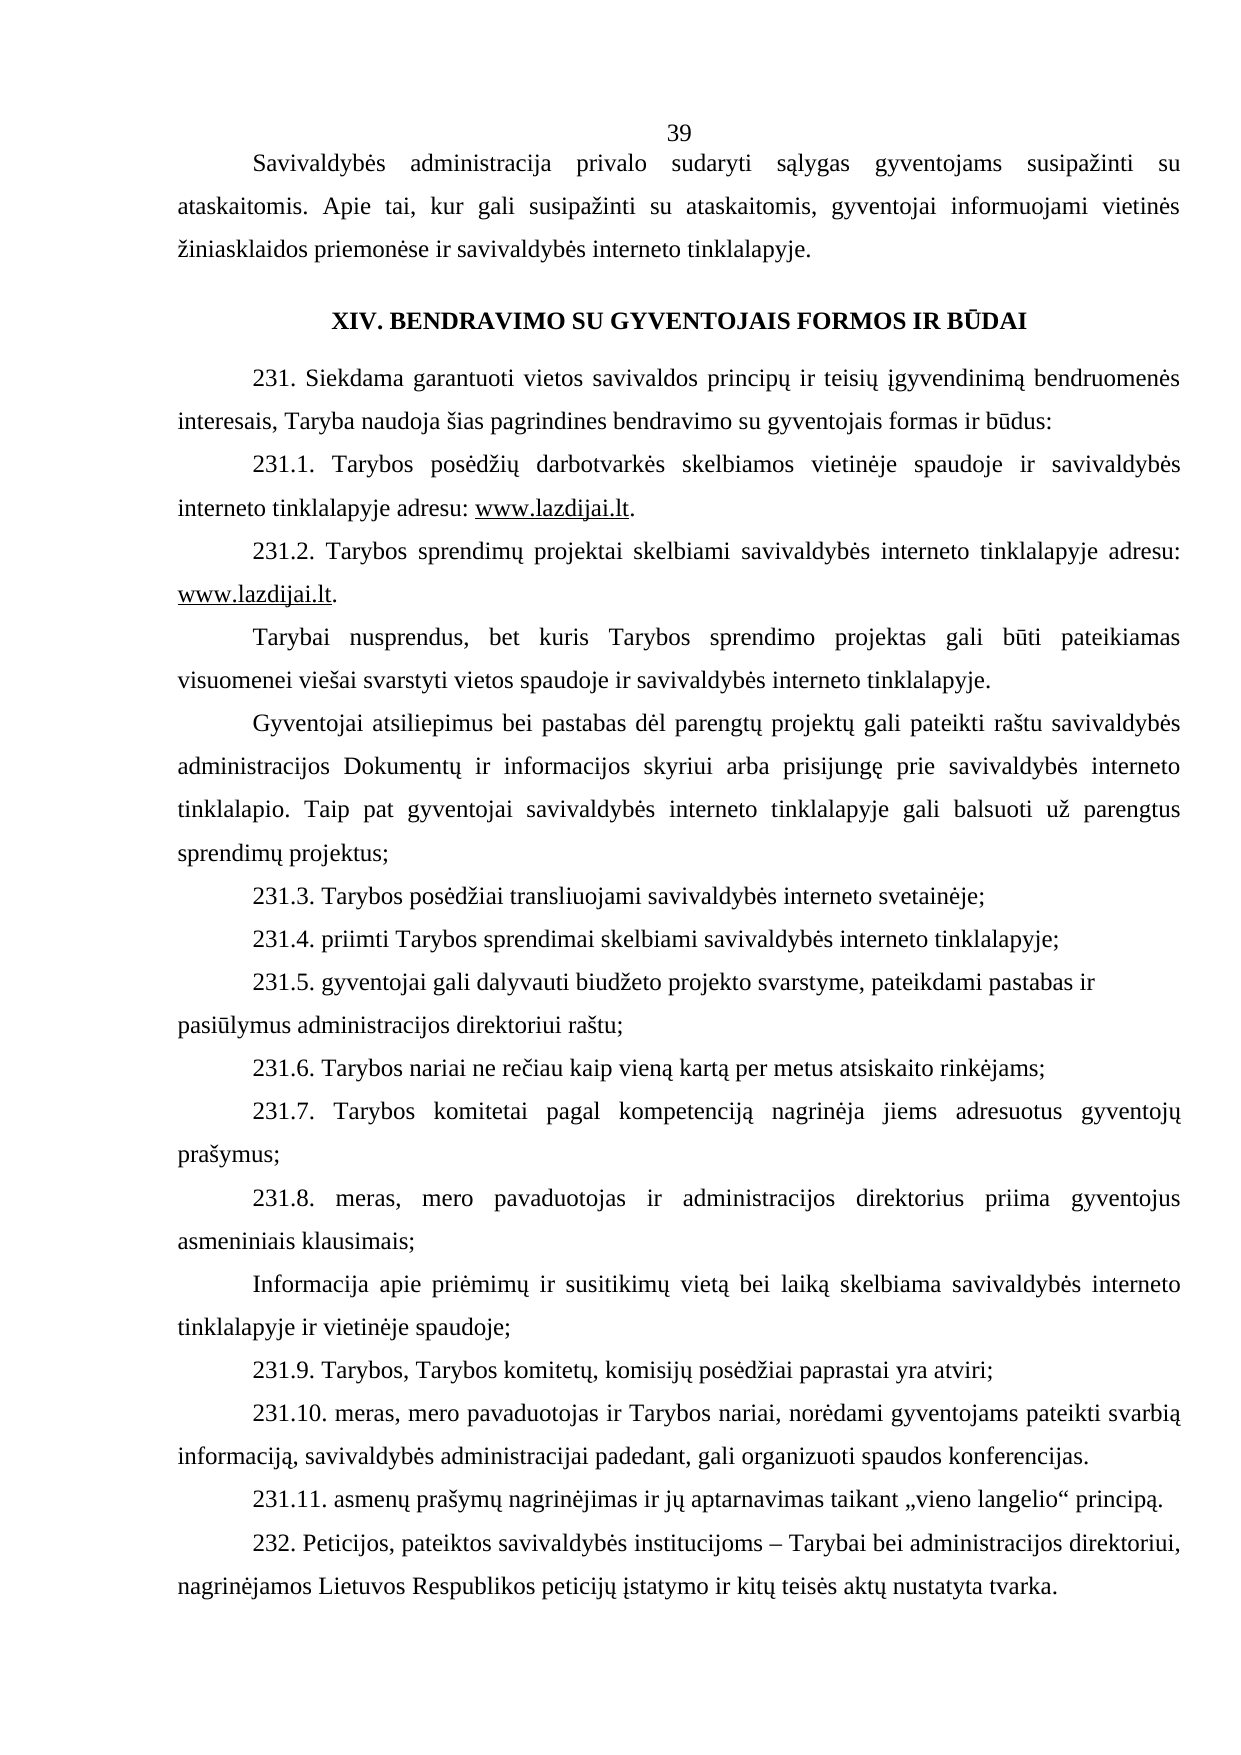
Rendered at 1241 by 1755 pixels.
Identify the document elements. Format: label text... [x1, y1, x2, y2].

text 231.3. Tarybos posėdžiai transliuojami savivaldybės interneto svetainėje; [177, 881, 1181, 909]
text XIV. BENDRAVIMO SU GYVENTOJAIS FORMOS IR BŪDAI [177, 306, 1181, 334]
text 231.9. Tarybos, Tarybos komitetų, komisijų posėdžiai paprastai yra atviri; [177, 1355, 1181, 1384]
text 231.7. Tarybos komitetai pagal kompetenciją nagrinėja jiems adresuotus gyventojų prašymus; [177, 1096, 1181, 1168]
text 232. Peticijos, pateiktos savivaldybės institucijoms – Tarybai bei administracijos direktoriui, nagrinėjamos Lietuvos Respublikos peticijų įstatymo ir kitų teisės aktų nustatyta tvarka. [177, 1528, 1181, 1599]
text 231.11. asmenų prašymų nagrinėjimas ir jų aptarnavimas taikant „vieno langelio“ principą. [177, 1484, 1181, 1513]
text 231.2. Tarybos sprendimų projektai skelbiami savivaldybės interneto tinklalapyje adresu: www.lazdijai.lt. [177, 536, 1181, 608]
text 231. Siekdama garantuoti vietos savivaldos principų ir teisių įgyvendinimą bendruomenės interesais, Taryba naudoja šias pagrindines bendravimo su gyventojais formas ir būdus: [177, 363, 1181, 435]
text 231.1. Tarybos posėdžių darbotvarkės skelbiamos vietinėje spaudoje ir savivaldybės interneto tinklalapyje adresu: www.lazdijai.lt. [177, 449, 1181, 521]
text 231.5. gyventojai gali dalyvauti biudžeto projekto svarstyme, pateikdami pastabas ir [252, 967, 1181, 996]
text pasiūlymus administracijos direktoriui raštu; [177, 1010, 1181, 1039]
text 231.6. Tarybos nariai ne rečiau kaip vieną kartą per metus atsiskaito rinkėjams; [177, 1053, 1181, 1082]
text Informacija apie priėmimų ir susitikimų vietą bei laiką skelbiama savivaldybės interneto tinklalapyje ir vietinėje spaudoje; [177, 1269, 1181, 1341]
text Tarybai nusprendus, bet kuris Tarybos sprendimo projektas gali būti pateikiamas visuomenei viešai svarstyti vietos spaudoje ir savivaldybės interneto tinklalapyje. [177, 622, 1181, 694]
text 231.4. priimti Tarybos sprendimai skelbiami savivaldybės interneto tinklalapyje; [252, 924, 1181, 953]
text Savivaldybės administracija privalo sudaryti sąlygas gyventojams susipažinti su ataskaitomis. Apie tai, kur gali susipažinti su ataskaitomis, gyventojai informuojami vietinės žiniasklaidos priemonėse ir savivaldybės interneto tinklalapyje. [177, 148, 1181, 263]
text Gyventojai atsiliepimus bei pastabas dėl parengtų projektų gali pateikti raštu savivaldybės administracijos Dokumentų ir informacijos skyriui arba prisijungę prie savivaldybės interneto tinklalapio. Taip pat gyventojai savivaldybės interneto tinklalapyje gali balsuoti už parengtus sprendimų projektus; [177, 708, 1181, 866]
text 231.10. meras, mero pavaduotojas ir Tarybos nariai, norėdami gyventojams pateikti svarbią informaciją, savivaldybės administracijai padedant, gali organizuoti spaudos konferencijas. [177, 1398, 1181, 1470]
text 231.8. meras, mero pavaduotojas ir administracijos direktorius priima gyventojus asmeniniais klausimais; [177, 1183, 1181, 1254]
